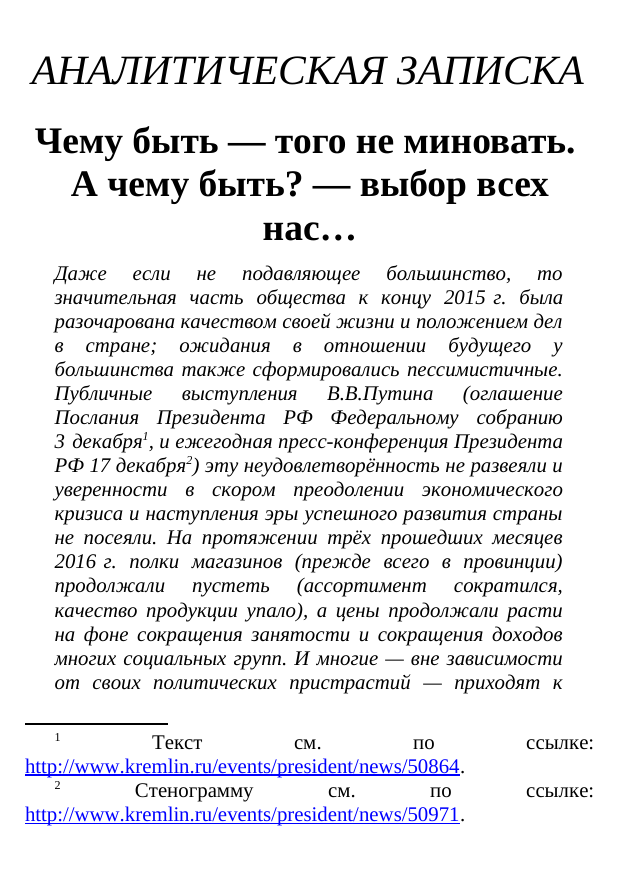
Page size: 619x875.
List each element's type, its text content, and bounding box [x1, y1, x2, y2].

text Чему быть — того не миновать. А чему быть? — выбор всех нас… [25, 119, 594, 248]
text Текст см. по ссылке: http://www.kremlin.ru/events/president/news/50864. [25, 729, 594, 778]
text аналитическая записка [25, 46, 594, 94]
text Стенограмму см. по ссылке: http://www.kremlin.ru/events/president/news/50971. [25, 778, 594, 826]
text Даже если не подавляющее большинство, то значительная часть общества к концу 2015 г. была разочарована качеством своей жизни и положением дел в стране; ожидания в отношении будущего у большинства также сформировались пессимистичные. Публичные выступления В.В.Путина (оглашение Послания Президента РФ Федеральному собранию 3 декабря, и ежегодная пресс-конференция Президента РФ 17 декабря) эту неудовлетворённость не развеяли и уверенности в скором преодолении экономического кризиса и наступления эры успешного развития страны не посеяли. На протяжении трёх прошедших месяцев 2016 г. полки магазинов (прежде всего в провинции) продолжали пустеть (ассортимент сократился, качество продукции упало), а цены продолжали расти на фоне сокращения занятости и сокращения доходов многих социальных групп. И многие — вне зависимости от своих политических пристрастий — приходят к [54, 261, 565, 694]
